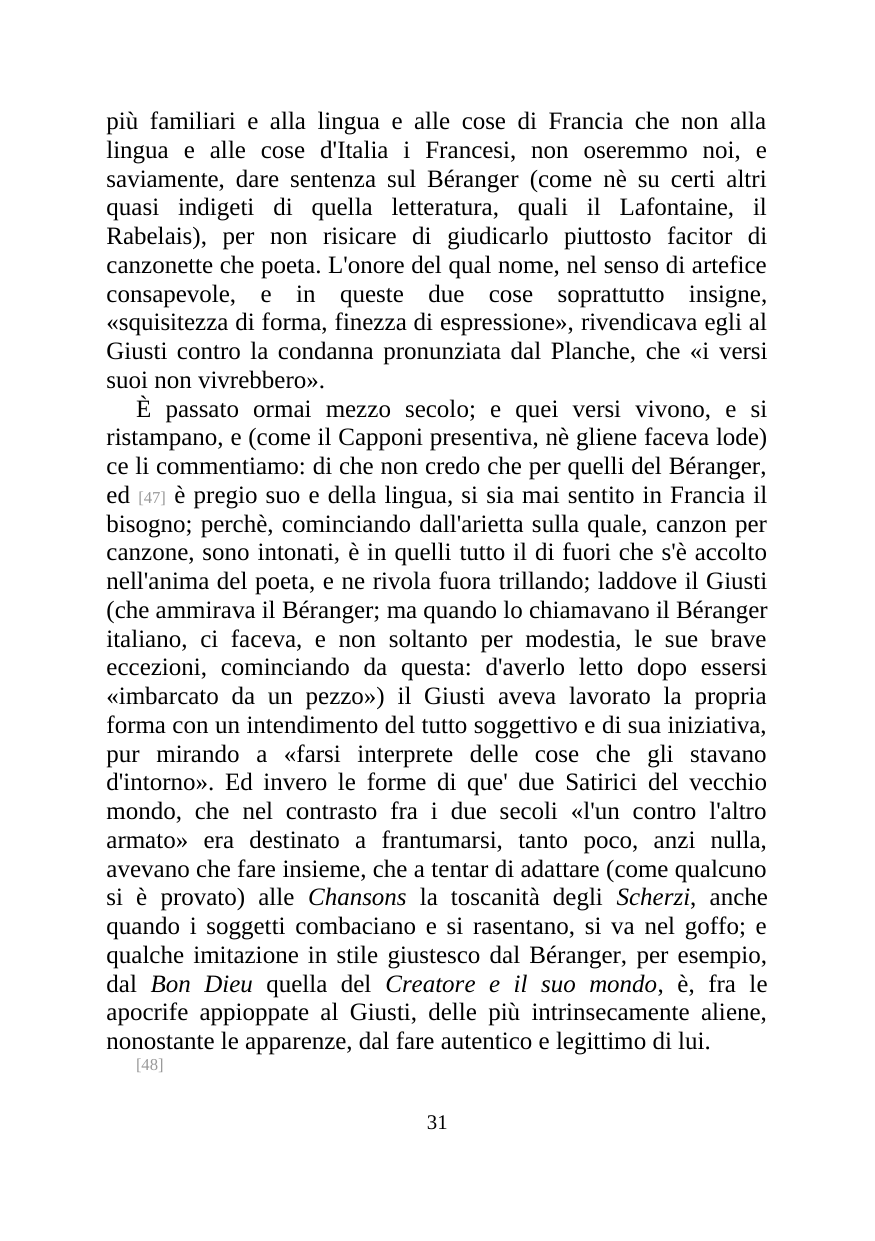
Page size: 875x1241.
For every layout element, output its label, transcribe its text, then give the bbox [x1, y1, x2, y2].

text È passato ormai mezzo secolo; e quei versi vivono, e si ristampano, e (come il Capponi presentiva, nè gliene faceva lode) ce li commentiamo: di che non credo che per quelli del Béranger, ed [47] è pregio suo e della lingua, si sia mai sentito in Francia il bisogno; perchè, cominciando dall'arietta sulla quale, canzon per canzone, sono intonati, è in quelli tutto il di fuori che s'è accolto nell'anima del poeta, e ne rivola fuora trillando; laddove il Giusti (che ammirava il Béranger; ma quando lo chiamavano il Béranger italiano, ci faceva, e non soltanto per modestia, le sue brave eccezioni, cominciando da questa: d'averlo letto dopo essersi «imbarcato da un pezzo») il Giusti aveva lavorato la propria forma con un intendimento del tutto soggettivo e di sua iniziativa, pur mirando a «farsi interprete delle cose che gli stavano d'intorno». Ed invero le forme di que' due Satirici del vecchio mondo, che nel contrasto fra i due secoli «l'un contro l'altro armato» era destinato a frantumarsi, tanto poco, anzi nulla, avevano che fare insieme, che a tentar di adattare (come qualcuno si è provato) alle Chansons la toscanità degli Scherzi, anche quando i soggetti combaciano e si rasentano, si va nel goffo; e qualche imitazione in stile giustesco dal Béranger, per esempio, dal Bon Dieu quella del Creatore e il suo mondo, è, fra le apocrife appioppate al Giusti, delle più intrinsecamente aliene, nonostante le apparenze, dal fare autentico e legittimo di lui. [106, 394, 768, 1055]
text più familiari e alla lingua e alle cose di Francia che non alla lingua e alle cose d'Italia i Francesi, non oseremmo noi, e saviamente, dare sentenza sul Béranger (come nè su certi altri quasi indigeti di quella letteratura, quali il Lafontaine, il Rabelais), per non risicare di giudicarlo piuttosto facitor di canzonette che poeta. L'onore del qual nome, nel senso di artefice consapevole, e in queste due cose soprattutto insigne, «squisitezza di forma, finezza di espressione», rivendicava egli al Giusti contro la condanna pronunziata dal Planche, che «i versi suoi non vivrebbero». [106, 106, 768, 394]
text [48] [164, 1055, 768, 1074]
text [48] [106, 1055, 136, 1074]
